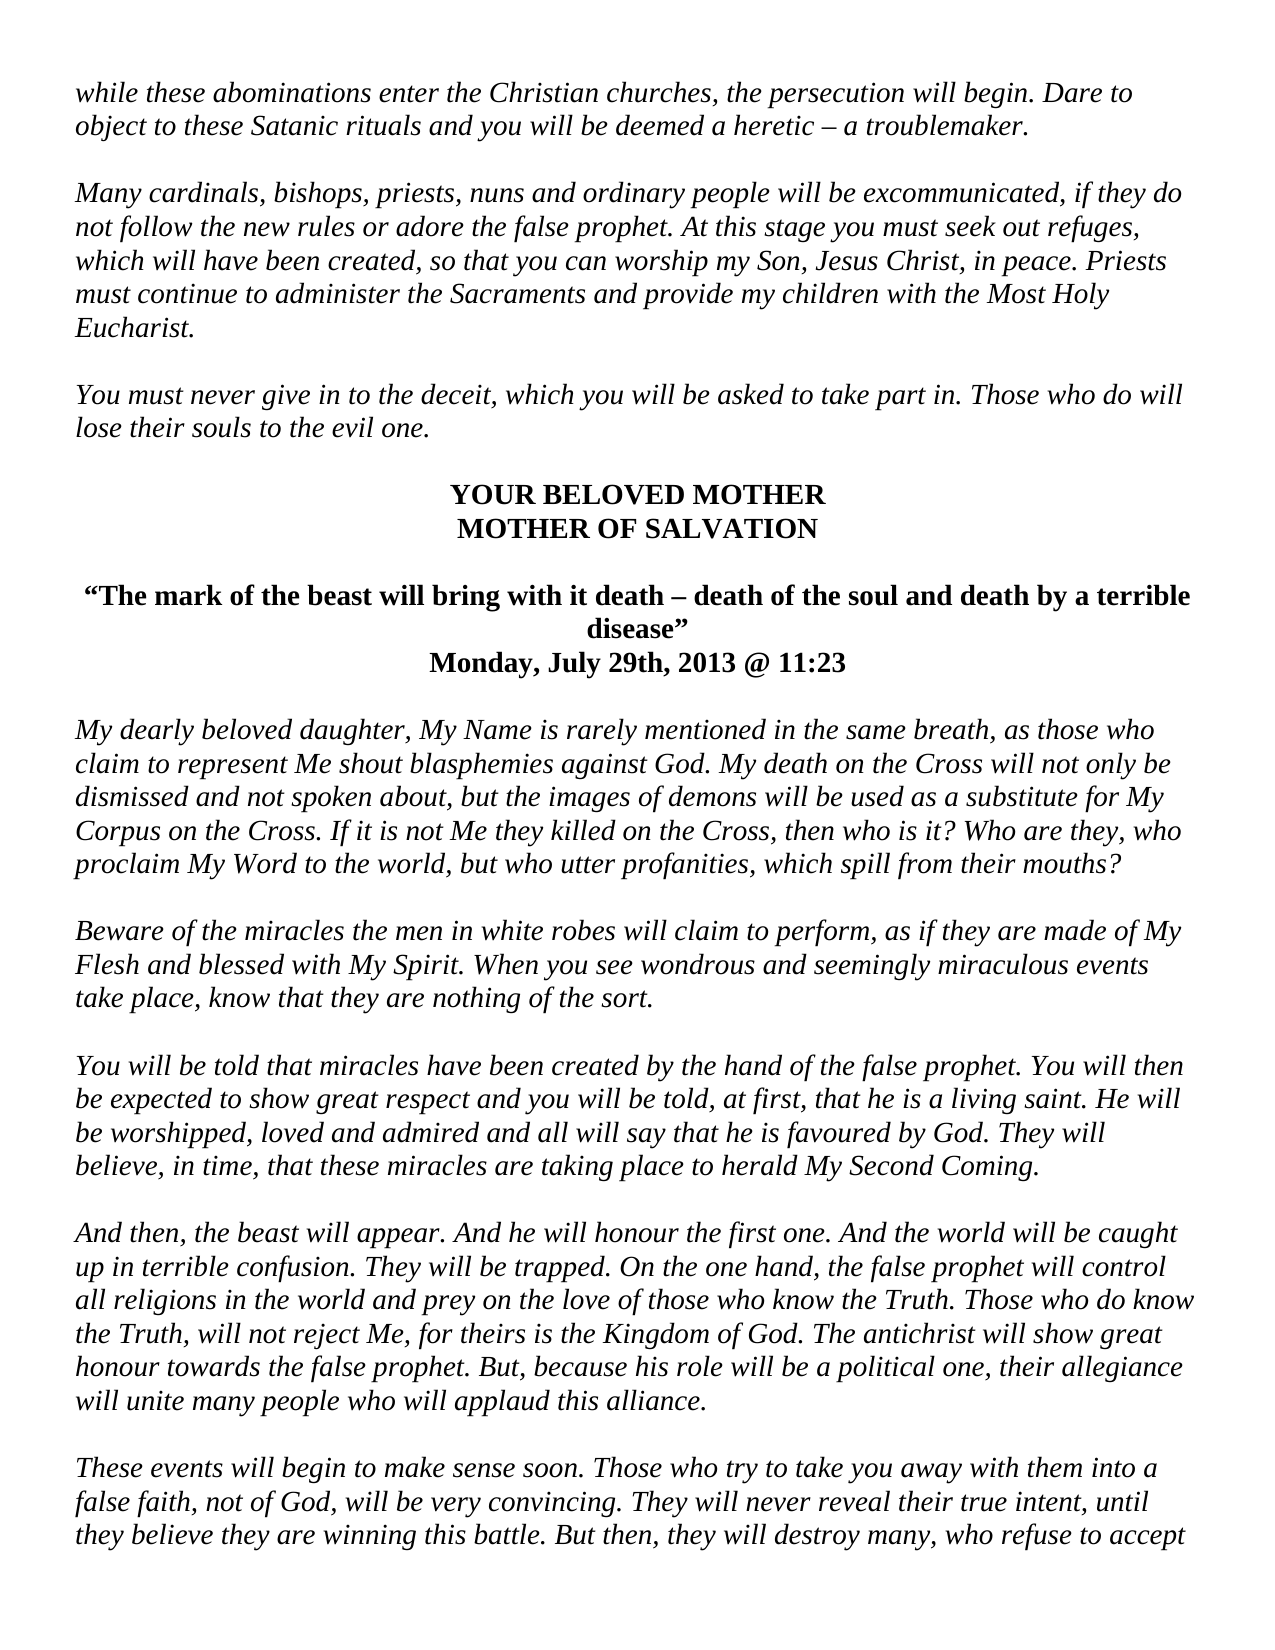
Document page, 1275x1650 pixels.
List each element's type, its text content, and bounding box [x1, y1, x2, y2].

text MOTHER OF SALVATION [75, 511, 1200, 544]
text Many cardinals, bishops, priests, nuns and ordinary people will be excommunicated, if they do not follow the new rules or adore the false prophet. At this stage you must seek out refuges, which will have been created, so that you can worship my Son, Jesus Christ, in peace. Priests must continue to administer the Sacraments and provide my children with the Most Holy Eucharist. [75, 176, 1200, 343]
text These events will begin to make sense soon. Those who try to take you away with them into a false faith, not of God, will be very convincing. They will never reveal their true intent, until they believe they are winning this battle. But then, they will destroy many, who refuse to accept [75, 1450, 1200, 1551]
text And then, the beast will appear. And he will honour the first one. And the world will be caught up in terrible confusion. They will be trapped. On the one hand, the false prophet will control all religions in the world and prey on the love of those who know the Truth. Those who do know the Truth, will not reject Me, for theirs is the Kingdom of God. The antichrist will show great honour towards the false prophet. But, because his role will be a political one, their allegiance will unite many people who will applaud this alliance. [75, 1215, 1200, 1417]
text while these abominations enter the Christian churches, the persecution will begin. Dare to object to these Satanic rituals and you will be deemed a heretic – a troublemaker. [75, 75, 1200, 142]
text “The mark of the beast will bring with it death – death of the soul and death by a terrible disease” [75, 578, 1200, 645]
text My dearly beloved daughter, My Name is rarely mentioned in the same breath, as those who claim to represent Me shout blasphemies against God. My death on the Cross will not only be dismissed and not spoken about, but the images of demons will be used as a substitute for My Corpus on the Cross. If it is not Me they killed on the Cross, then who is it? Who are they, who proclaim My Word to the world, but who utter profanities, which spill from their mouths? [75, 712, 1200, 880]
text Monday, July 29th, 2013 @ 11:23 [75, 645, 1200, 679]
text You must never give in to the deceit, which you will be asked to take part in. Those who do will lose their souls to the evil one. [75, 377, 1200, 444]
text YOUR BELOVED MOTHER [75, 477, 1200, 511]
text Beware of the miracles the men in white robes will claim to perform, as if they are made of My Flesh and blessed with My Spirit. When you see wondrous and seemingly miraculous events take place, know that they are nothing of the sort. [75, 913, 1200, 1014]
text You will be told that miracles have been created by the hand of the false prophet. You will then be expected to show great respect and you will be told, at first, that he is a living saint. He will be worshipped, loved and admired and all will say that he is favoured by God. They will believe, in time, that these miracles are taking place to herald My Second Coming. [75, 1048, 1200, 1182]
